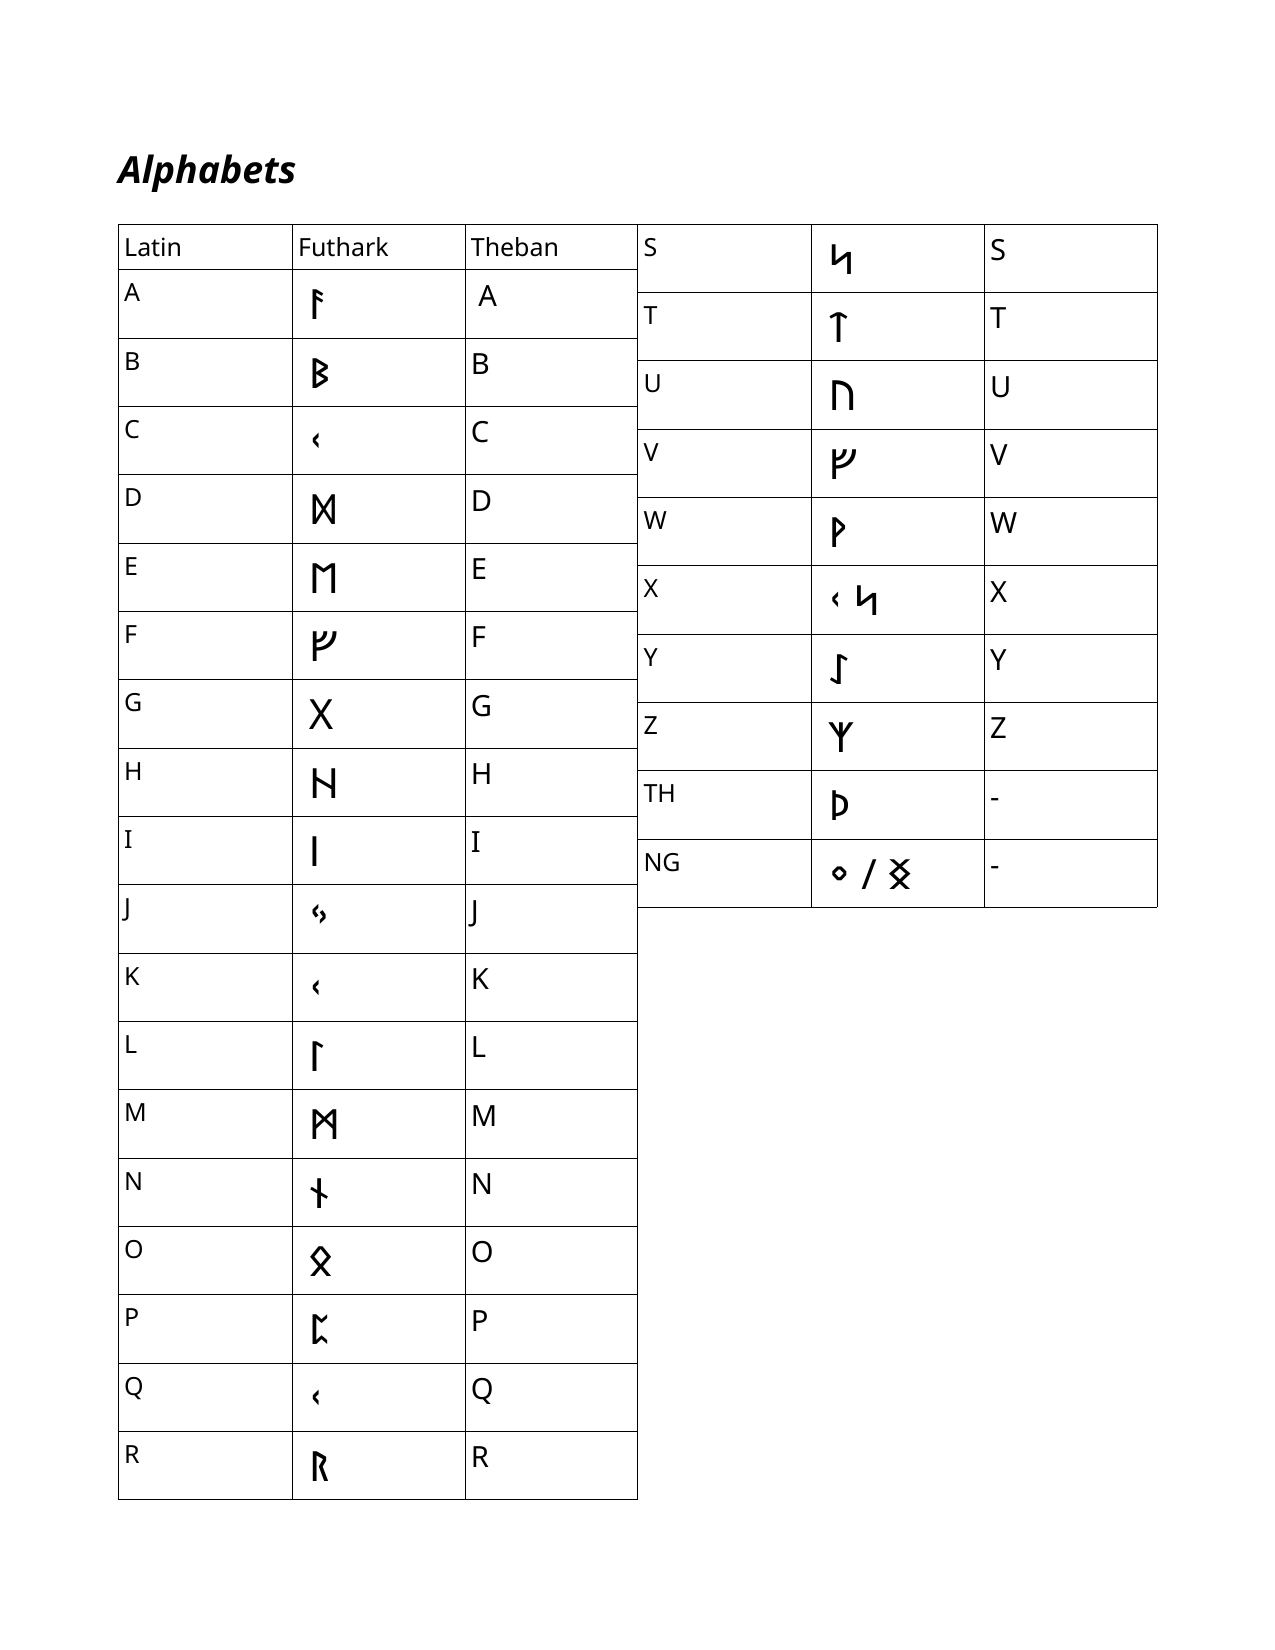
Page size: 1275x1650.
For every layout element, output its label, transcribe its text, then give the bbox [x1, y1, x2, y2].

table_cell ᚲ [293, 407, 465, 474]
table_cell C [466, 407, 637, 474]
table_cell W [985, 498, 1157, 565]
table_cell V [638, 430, 811, 497]
table_cell P [466, 1295, 637, 1363]
table_cell E [119, 544, 292, 611]
table_cell Y [985, 635, 1157, 702]
table_cell K [466, 954, 637, 1021]
table_cell X [638, 566, 811, 634]
table_cell I [119, 817, 292, 884]
table_cell N [466, 1159, 637, 1226]
table_header Theban [466, 225, 637, 269]
table_cell ᛟ [293, 1227, 465, 1294]
table_cell B [466, 339, 637, 406]
table_cell P [119, 1295, 292, 1363]
table_cell G [119, 680, 292, 748]
table_cell G [466, 680, 637, 748]
table_header Futhark [293, 225, 465, 269]
table_cell Y [638, 635, 811, 702]
table_cell R [119, 1432, 292, 1499]
table_cell NG [638, 840, 811, 907]
table_cell B [119, 339, 292, 406]
table_cell ᚲ [293, 1364, 465, 1431]
table_cell ᛁ [293, 817, 465, 884]
table_cell ᚷ [293, 680, 465, 748]
table_cell L [119, 1022, 292, 1089]
table_cell O [466, 1227, 637, 1294]
table_cell ᚹ [812, 498, 984, 565]
table_cell TH [638, 771, 811, 839]
table_cell M [466, 1090, 637, 1158]
table_header Latin [119, 225, 292, 269]
table_cell ᚱ [293, 1432, 465, 1499]
table_cell O [119, 1227, 292, 1294]
table_cell W [638, 498, 811, 565]
table_cell I [466, 817, 637, 884]
table_cell ᛉ [812, 703, 984, 770]
table_cell ᛗ [293, 1090, 465, 1158]
table_cell L [466, 1022, 637, 1089]
table_cell D [119, 475, 292, 543]
table_cell H [119, 749, 292, 816]
table_cell ᛋ [812, 225, 984, 292]
table_cell S [985, 225, 1157, 292]
table_cell J [466, 885, 637, 953]
table_cell - [985, 771, 1157, 839]
table_cell F [466, 612, 637, 679]
table_cell U [638, 361, 811, 429]
table_cell A [119, 270, 292, 338]
table_cell ᚾ [293, 1159, 465, 1226]
table_cell ᛚ [293, 1022, 465, 1089]
table_cell ᚠ [293, 612, 465, 679]
table_cell ᛒ [293, 339, 465, 406]
table_cell R [466, 1432, 637, 1499]
table_cell N [119, 1159, 292, 1226]
table_cell ᚢ [812, 361, 984, 429]
table_cell T [638, 293, 811, 360]
table_cell A [466, 270, 637, 338]
table_cell ᚦ [812, 771, 984, 839]
table_cell Z [638, 703, 811, 770]
table_cell T [985, 293, 1157, 360]
table_cell ᛖ [293, 544, 465, 611]
table_cell - [985, 840, 1157, 907]
table_cell S [638, 225, 811, 292]
table_cell X [985, 566, 1157, 634]
table_cell ᚠ [812, 430, 984, 497]
table_cell J [119, 885, 292, 953]
table_cell C [119, 407, 292, 474]
table_cell Z [985, 703, 1157, 770]
table_cell ᚺ [293, 749, 465, 816]
table_cell ᛃ [293, 885, 465, 953]
table_cell F [119, 612, 292, 679]
table_cell ᛜ / ᛝ [812, 840, 984, 907]
table_cell D [466, 475, 637, 543]
table_cell ᛇ [812, 635, 984, 702]
table_cell V [985, 430, 1157, 497]
table_cell ᚲ ᛋ [812, 566, 984, 634]
table_cell ᚨ [293, 270, 465, 338]
table_cell Q [466, 1364, 637, 1431]
table_cell ᛞ [293, 475, 465, 543]
table_cell ᛈ [293, 1295, 465, 1363]
table_cell E [466, 544, 637, 611]
table_cell ᚲ [293, 954, 465, 1021]
table_cell M [119, 1090, 292, 1158]
table_cell U [985, 361, 1157, 429]
table_cell K [119, 954, 292, 1021]
table_cell ᛏ [812, 293, 984, 360]
table_cell Q [119, 1364, 292, 1431]
table_cell H [466, 749, 637, 816]
